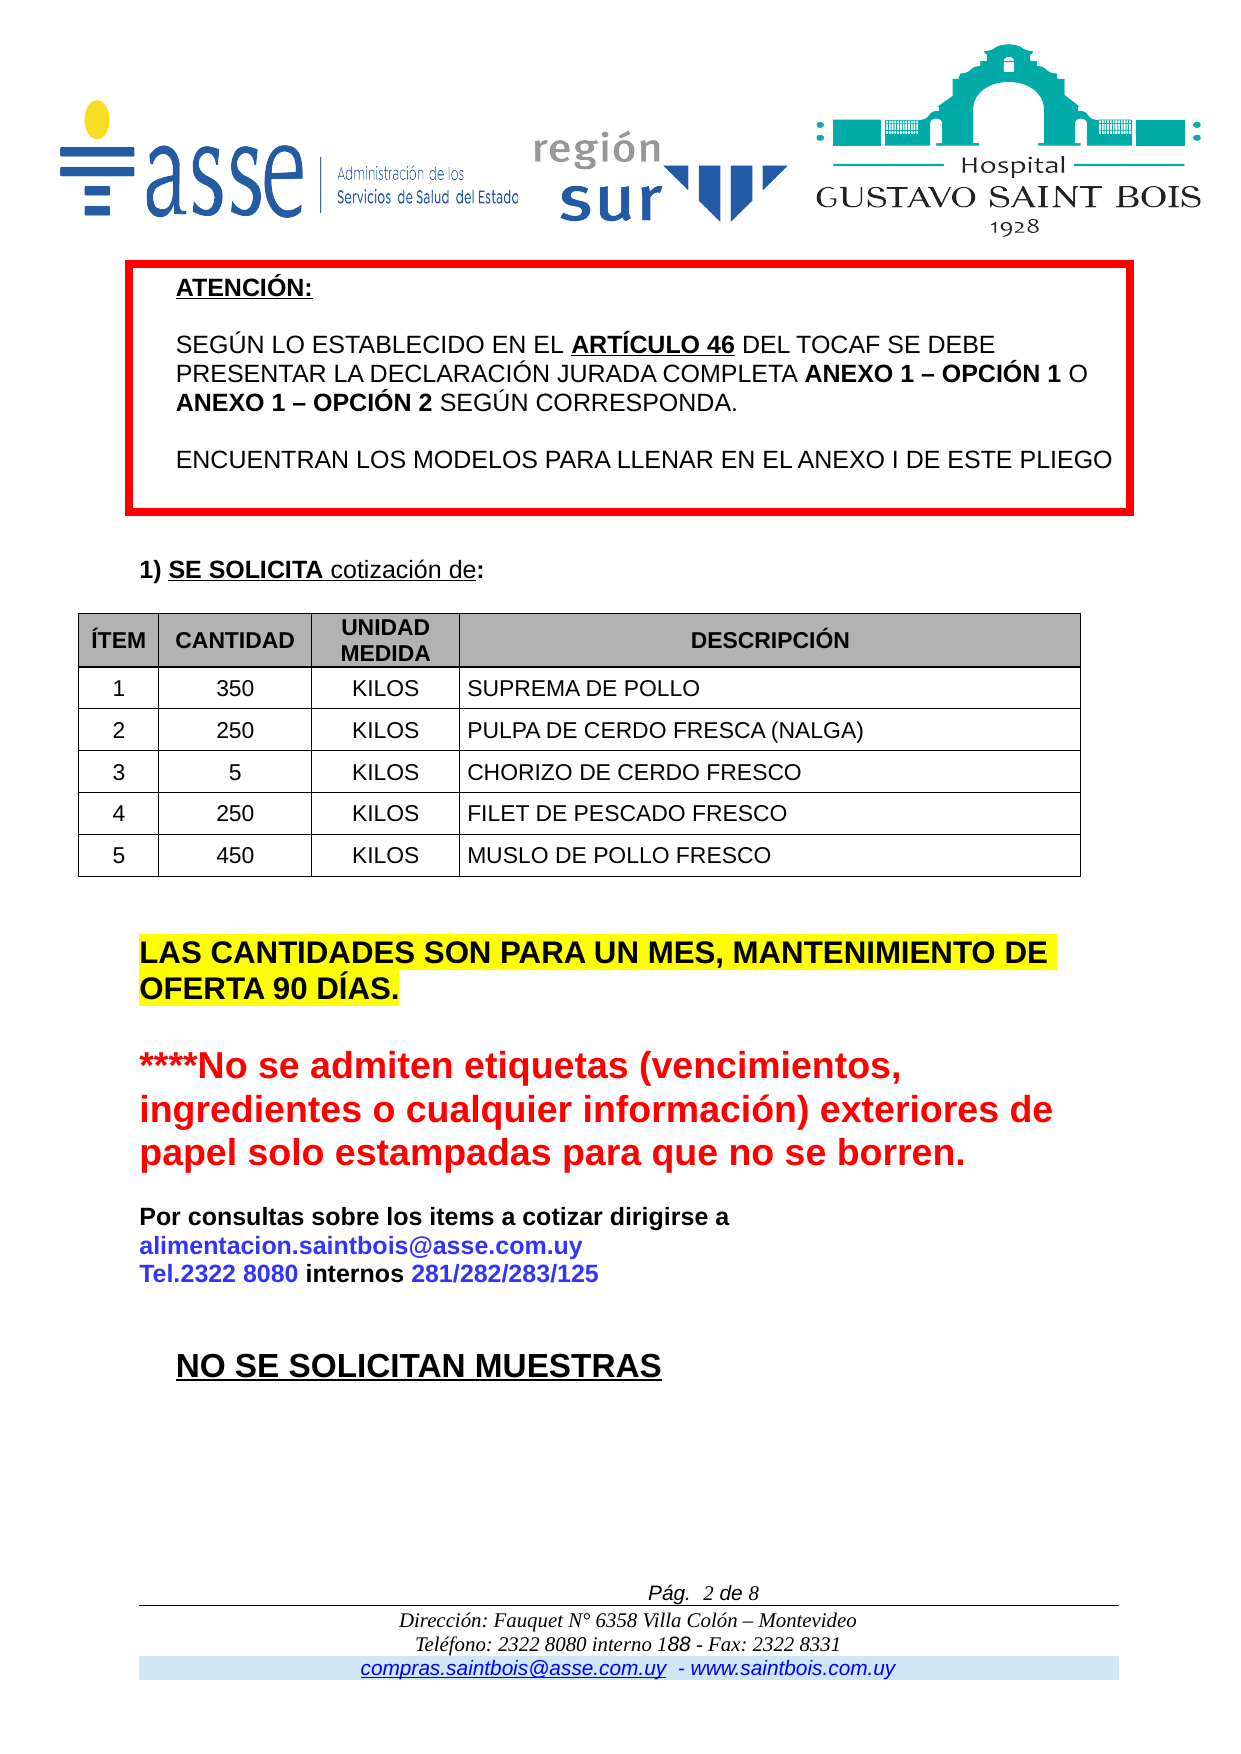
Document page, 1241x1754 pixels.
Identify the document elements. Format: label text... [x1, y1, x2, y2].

table_cell 4 [79, 793, 158, 834]
table_header UNIDAD MEDIDA [312, 614, 459, 666]
table_header CANTIDAD [159, 614, 311, 666]
text LAS CANTIDADES SON PARA UN MES, MANTENIMIENTO DE OFERTA 90 DÍAS. [139, 934, 1119, 1006]
table_cell 450 [159, 835, 311, 876]
text NO SE SOLICITAN MUESTRAS [176, 1346, 1119, 1384]
table_cell 5 [159, 751, 311, 792]
picture [534, 130, 788, 222]
table_cell FILET DE PESCADO FRESCO [460, 793, 1080, 834]
table_cell 250 [159, 793, 311, 834]
text Tel.2322 8080 internos 281/282/283/125 [139, 1259, 1119, 1288]
picture [816, 44, 1201, 237]
table_cell SUPREMA DE POLLO [460, 668, 1080, 708]
table_cell KILOS [312, 751, 459, 792]
table_header DESCRIPCIÓN [460, 614, 1080, 666]
text Por consultas sobre los items a cotizar dirigirse a [139, 1202, 1119, 1231]
table_cell CHORIZO DE CERDO FRESCO [460, 751, 1080, 792]
table_cell KILOS [312, 793, 459, 834]
table_cell 5 [79, 835, 158, 876]
table_header ÍTEM [79, 614, 158, 666]
picture [60, 100, 518, 218]
table_cell KILOS [312, 709, 459, 750]
table_cell 1 [79, 668, 158, 708]
table_cell PULPA DE CERDO FRESCA (NALGA) [460, 709, 1080, 750]
table_cell 3 [79, 751, 158, 792]
text alimentacion.saintbois@asse.com.uy [139, 1231, 1119, 1259]
table_cell 250 [159, 709, 311, 750]
table_cell KILOS [312, 835, 459, 876]
table_cell 2 [79, 709, 158, 750]
text 1) SE SOLICITA cotización de: [139, 555, 1119, 584]
text ****No se admiten etiquetas (vencimientos, ingredientes o cualquier información) exteriores de papel solo estampadas para que no se borren. [139, 1044, 1119, 1173]
table_cell 350 [159, 668, 311, 708]
table_cell KILOS [312, 668, 459, 708]
table_cell MUSLO DE POLLO FRESCO [460, 835, 1080, 876]
